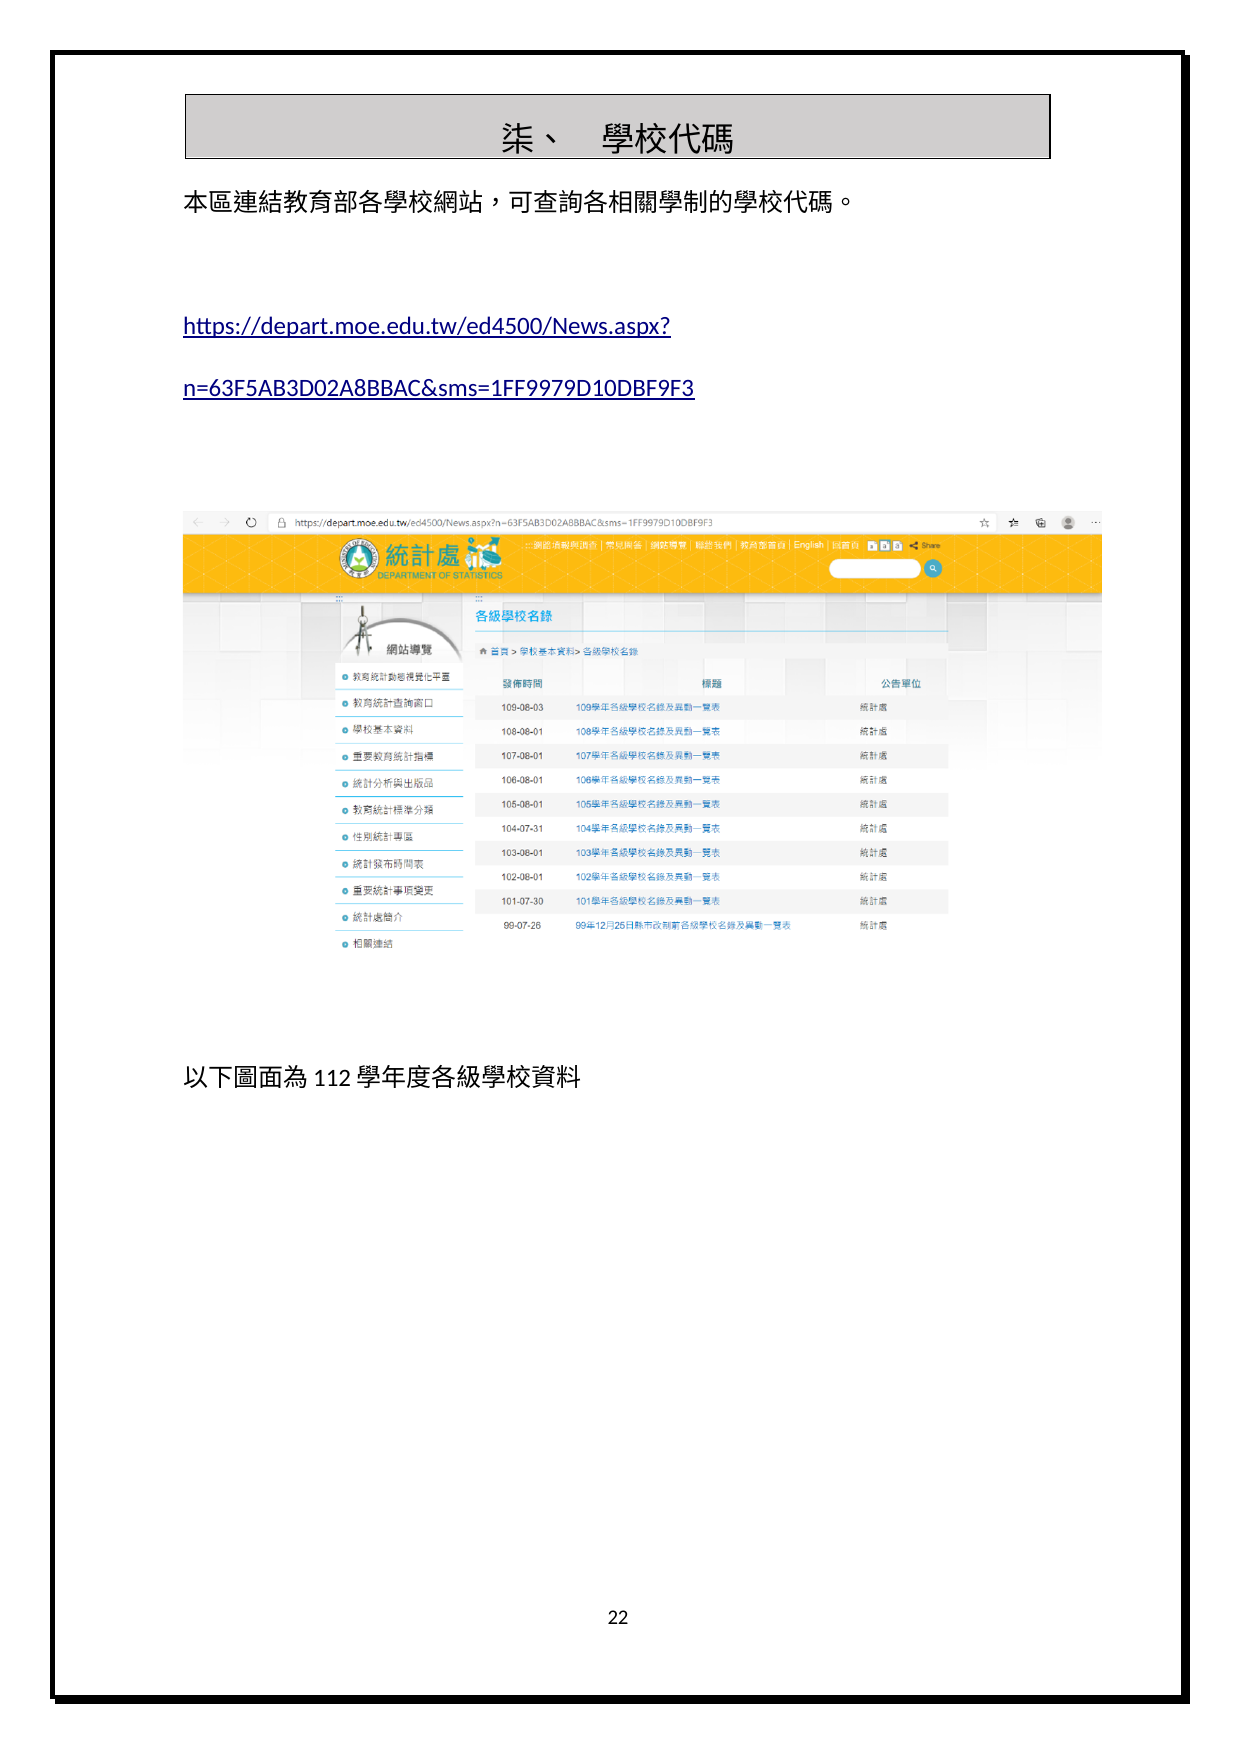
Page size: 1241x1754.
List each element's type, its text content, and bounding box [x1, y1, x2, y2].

text https://depart.moe.edu.tw/ed4500/News.aspx?n=63F5AB3D02A8BBAC&sms=1FF9979D10DBF9F3 [183, 283, 1053, 408]
text 本區連結教育部各學校網站，可查詢各相關學制的學校代碼。 [183, 158, 1053, 221]
text 以下圖面為112學年度各級學校資料 [183, 1033, 1053, 1096]
table_header 學校代碼 [186, 95, 1049, 157]
